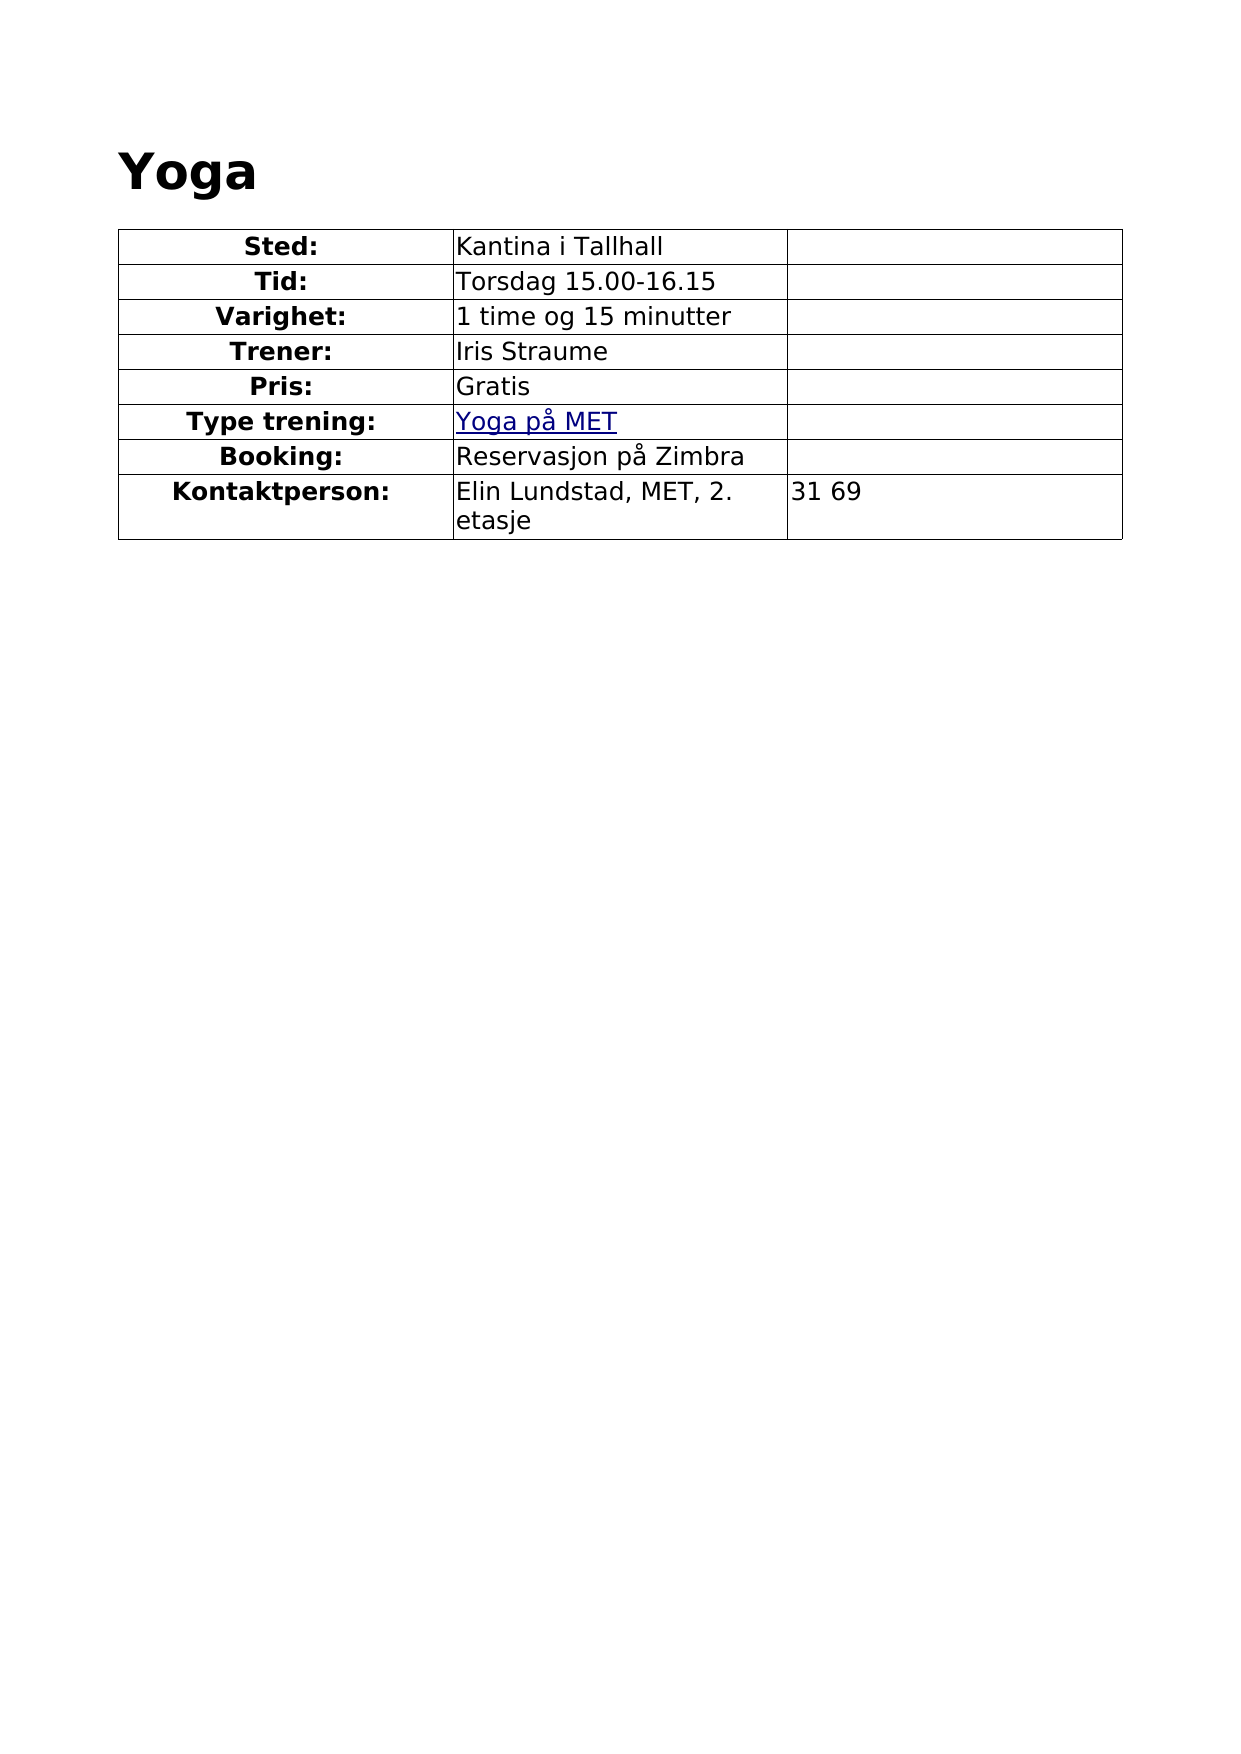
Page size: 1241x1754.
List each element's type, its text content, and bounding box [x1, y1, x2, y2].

table_cell Iris Straume [454, 335, 787, 369]
table_cell 31 69 [788, 475, 1122, 539]
table_cell [788, 335, 1122, 369]
table_cell [788, 440, 1122, 474]
table_cell Type trening: [119, 405, 453, 439]
table_cell [788, 265, 1122, 299]
table_cell Pris: [119, 370, 453, 404]
table_header Kantina i Tallhall [454, 230, 787, 264]
table_cell [788, 300, 1122, 334]
table_cell Booking: [119, 440, 453, 474]
table_cell Yoga på MET [454, 405, 787, 439]
subtitle Yoga [118, 143, 1122, 201]
table_cell Trener: [119, 335, 453, 369]
table_header [788, 230, 1122, 264]
table_cell [788, 370, 1122, 404]
table_cell Gratis [454, 370, 787, 404]
table_header Sted: [119, 230, 453, 264]
table_cell [788, 405, 1122, 439]
table_cell Kontaktperson: [119, 475, 453, 539]
table_cell Torsdag 15.00-16.15 [454, 265, 787, 299]
table_cell Reservasjon på Zimbra [454, 440, 787, 474]
table_cell Elin Lundstad, MET, 2. etasje [454, 475, 787, 539]
table_cell 1 time og 15 minutter [454, 300, 787, 334]
table_cell Varighet: [119, 300, 453, 334]
table_cell Tid: [119, 265, 453, 299]
